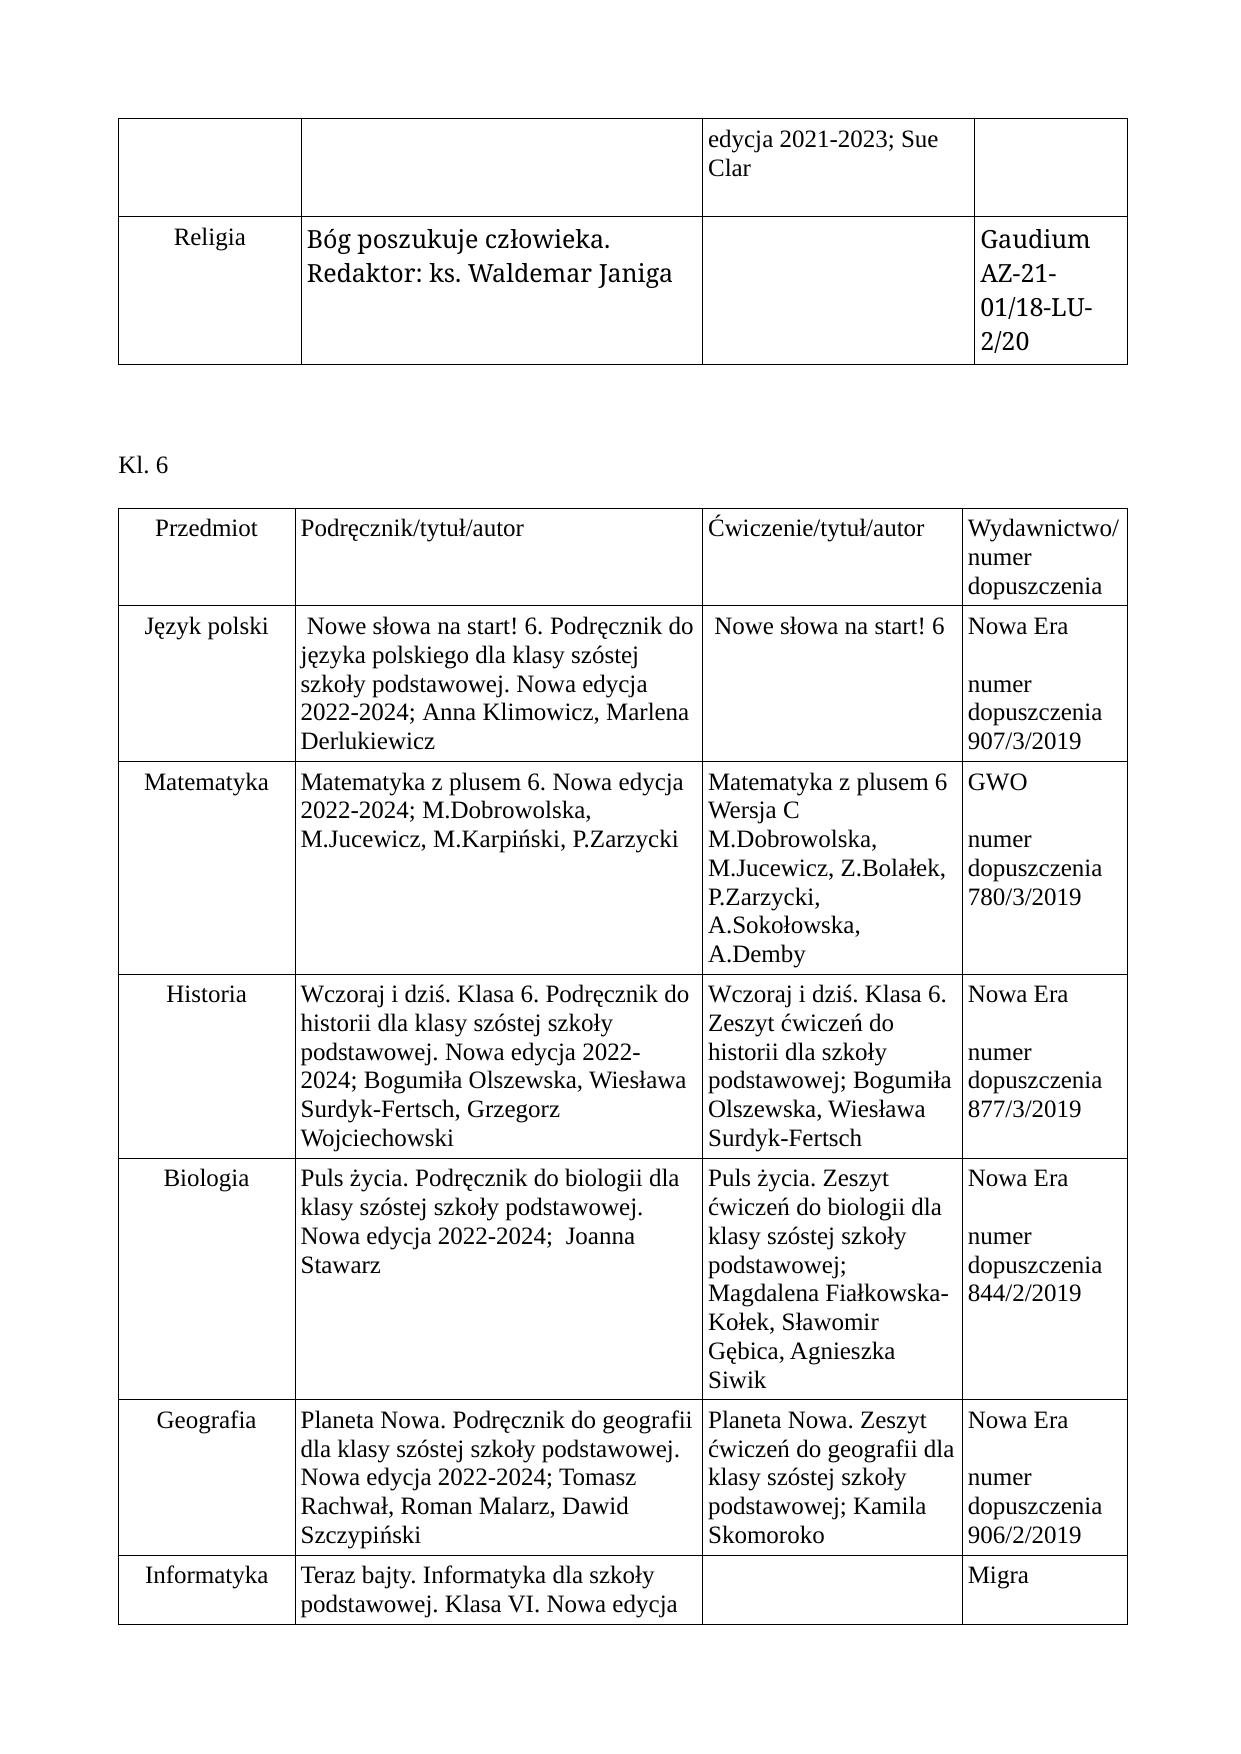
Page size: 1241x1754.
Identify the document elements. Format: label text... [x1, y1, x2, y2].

table_header Ćwiczenie/tytuł/autor [703, 509, 962, 605]
text Kl. 6 [118, 450, 1122, 479]
table_cell Nowa Era numer dopuszczenia 907/3/2019 [963, 606, 1127, 761]
table_cell Nowe słowa na start! 6 [703, 606, 962, 761]
table_cell Geografia [119, 1400, 295, 1554]
table_cell Matematyka z plusem 6 Wersja C M.Dobrowolska, M.Jucewicz, Z.Bolałek, P.Zarzycki, A.Sokołowska, A.Demby [703, 762, 962, 973]
table_cell Religia [119, 217, 301, 364]
table_cell Migra [963, 1556, 1127, 1623]
table_cell Informatyka [119, 1556, 295, 1623]
table_cell Wczoraj i dziś. Klasa 6. Podręcznik do historii dla klasy szóstej szkoły podstawowej. Nowa edycja 2022-2024; Bogumiła Olszewska, Wiesława Surdyk-Fertsch, Grzegorz Wojciechowski [296, 975, 702, 1158]
table_cell Wczoraj i dziś. Klasa 6. Zeszyt ćwiczeń do historii dla szkoły podstawowej; Bogumiła Olszewska, Wiesława Surdyk-Fertsch [703, 975, 962, 1158]
table_cell Nowa Era numer dopuszczenia 906/2/2019 [963, 1400, 1127, 1554]
table_cell [119, 119, 301, 216]
table_header Przedmiot [119, 509, 295, 605]
table_cell Nowa Era numer dopuszczenia 877/3/2019 [963, 975, 1127, 1158]
table_cell Puls życia. Podręcznik do biologii dla klasy szóstej szkoły podstawowej. Nowa edycja 2022-2024; Joanna Stawarz [296, 1159, 702, 1399]
table_cell [703, 217, 974, 364]
table_cell [975, 119, 1127, 216]
table_cell Język polski [119, 606, 295, 761]
table_cell Matematyka [119, 762, 295, 973]
table_cell Biologia [119, 1159, 295, 1399]
table_cell Teraz bajty. Informatyka dla szkoły podstawowej. Klasa VI. Nowa edycja [296, 1556, 702, 1623]
table_header Podręcznik/tytuł/autor [296, 509, 702, 605]
table_cell Planeta Nowa. Zeszyt ćwiczeń do geografii dla klasy szóstej szkoły podstawowej; Kamila Skomoroko [703, 1400, 962, 1554]
table_cell GWO numer dopuszczenia 780/3/2019 [963, 762, 1127, 973]
table_cell Planeta Nowa. Podręcznik do geografii dla klasy szóstej szkoły podstawowej. Nowa edycja 2022-2024; Tomasz Rachwał, Roman Malarz, Dawid Szczypiński [296, 1400, 702, 1554]
table_cell Gaudium AZ-21-01/18-LU-2/20 [975, 217, 1127, 364]
table_cell Bóg poszukuje człowieka. Redaktor: ks. Waldemar Janiga [302, 217, 702, 364]
table_cell Historia [119, 975, 295, 1158]
table_header Wydawnictwo/ numer dopuszczenia [963, 509, 1127, 605]
table_cell Puls życia. Zeszyt ćwiczeń do biologii dla klasy szóstej szkoły podstawowej; Magdalena Fiałkowska-Kołek, Sławomir Gębica, Agnieszka Siwik [703, 1159, 962, 1399]
table_cell Nowa Era numer dopuszczenia 844/2/2019 [963, 1159, 1127, 1399]
table_cell Nowe słowa na start! 6. Podręcznik do języka polskiego dla klasy szóstej szkoły podstawowej. Nowa edycja 2022-2024; Anna Klimowicz, Marlena Derlukiewicz [296, 606, 702, 761]
table_cell edycja 2021-2023; Sue Clar [703, 119, 974, 216]
table_cell [703, 1556, 962, 1623]
table_cell [302, 119, 702, 216]
table_cell Matematyka z plusem 6. Nowa edycja 2022-2024; M.Dobrowolska, M.Jucewicz, M.Karpiński, P.Zarzycki [296, 762, 702, 973]
